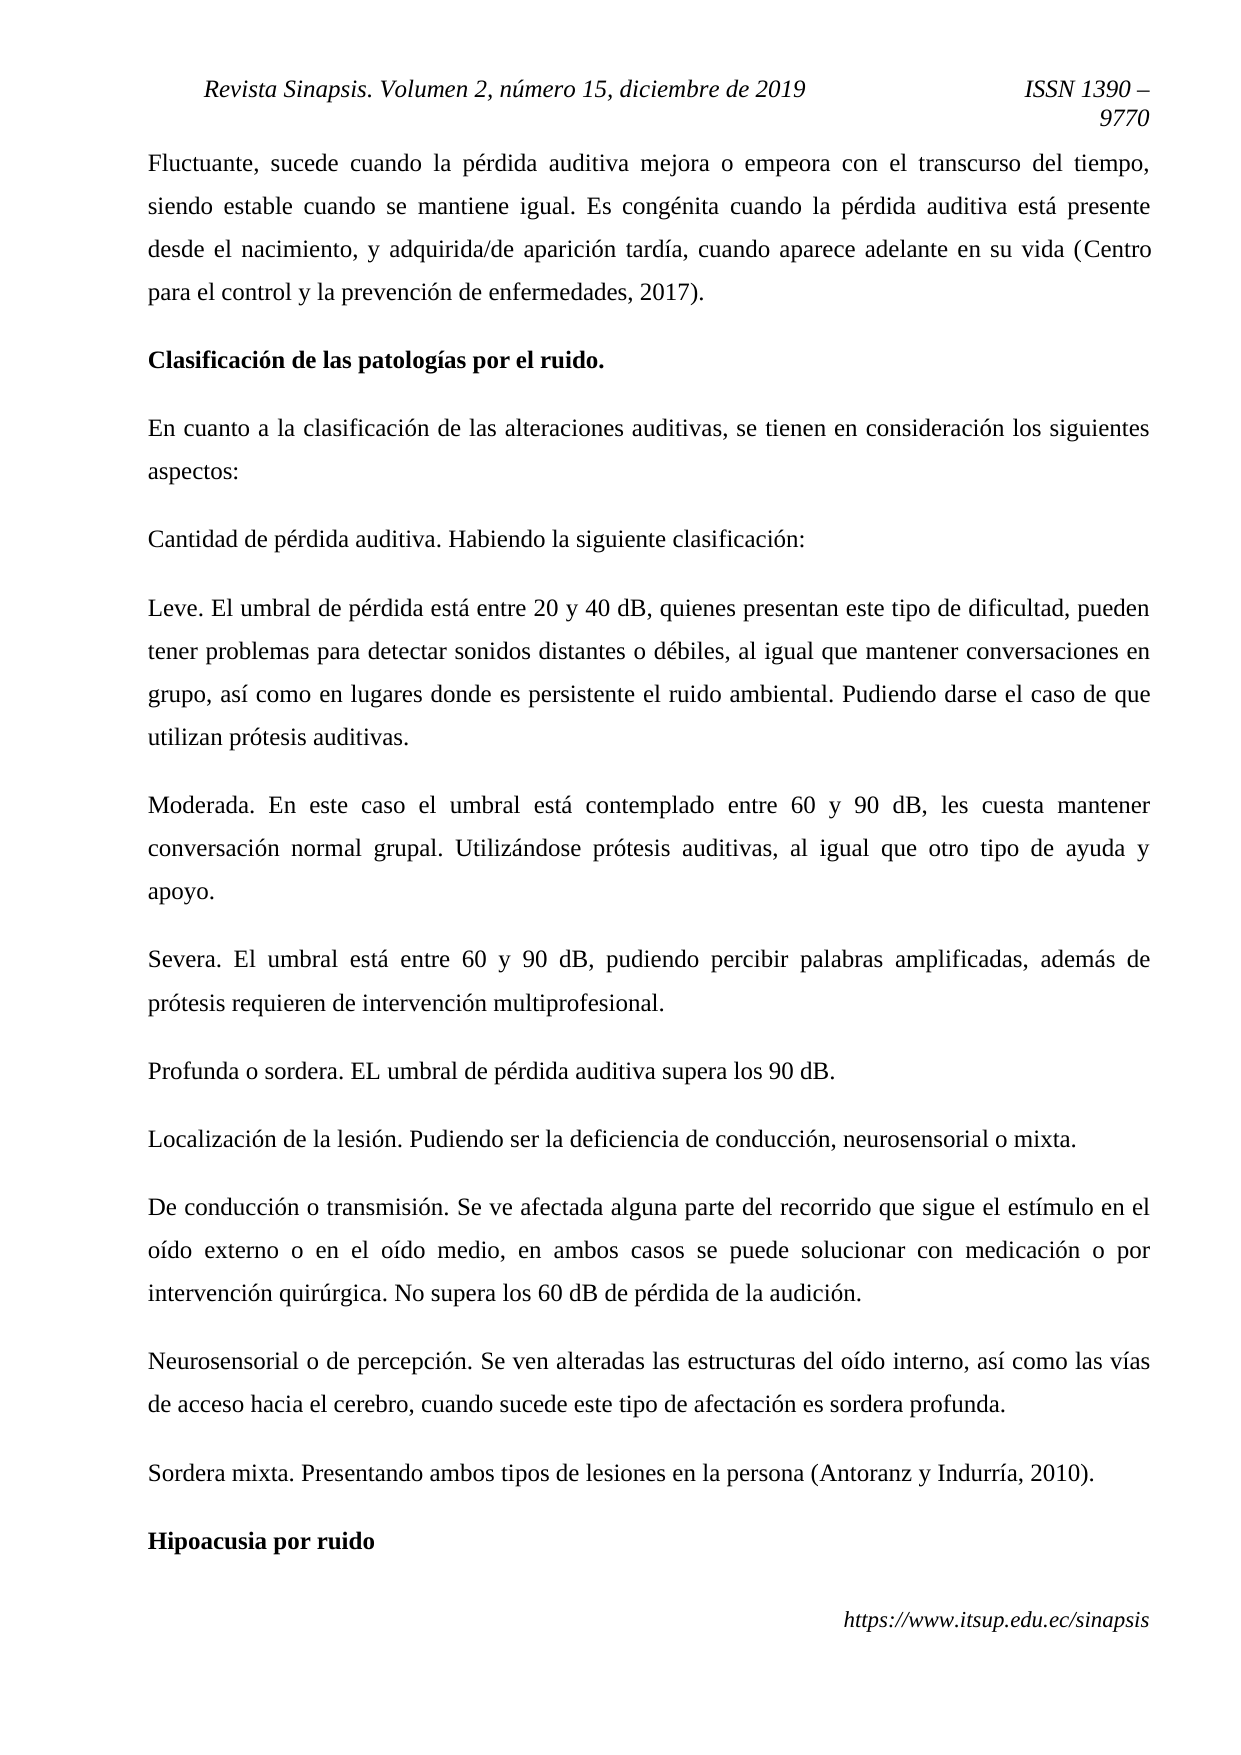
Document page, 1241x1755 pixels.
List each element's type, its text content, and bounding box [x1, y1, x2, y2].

subtitle Hipoacusia por ruido [148, 1526, 1152, 1554]
subtitle Clasificación de las patologías por el ruido. [148, 345, 1152, 374]
text Leve. El umbral de pérdida está entre 20 y 40 dB, quienes presentan este tipo de dificultad, pueden tener problemas para detectar sonidos distantes o débiles, al igual que mantener conversaciones en grupo, así como en lugares donde es persistente el ruido ambiental. Pudiendo darse el caso de que utilizan prótesis auditivas. [148, 593, 1152, 751]
text Sordera mixta. Presentando ambos tipos de lesiones en la persona (Antoranz y Indurría, 2010). [148, 1458, 1152, 1486]
text De conducción o transmisión. Se ve afectada alguna parte del recorrido que sigue el estímulo en el oído externo o en el oído medio, en ambos casos se puede solucionar con medicación o por intervención quirúrgica. No supera los 60 dB de pérdida de la audición. [148, 1192, 1152, 1307]
text En cuanto a la clasificación de las alteraciones auditivas, se tienen en consideración los siguientes aspectos: [148, 413, 1152, 485]
text Fluctuante, sucede cuando la pérdida auditiva mejora o empeora con el transcurso del tiempo, siendo estable cuando se mantiene igual. Es congénita cuando la pérdida auditiva está presente desde el nacimiento, y adquirida/de aparición tardía, cuando aparece adelante en su vida (Centro para el control y la prevención de enfermedades, 2017). [148, 148, 1152, 306]
text Localización de la lesión. Pudiendo ser la deficiencia de conducción, neurosensorial o mixta. [148, 1124, 1152, 1153]
text Profunda o sordera. EL umbral de pérdida auditiva supera los 90 dB. [148, 1056, 1152, 1084]
text Severa. El umbral está entre 60 y 90 dB, pudiendo percibir palabras amplificadas, además de prótesis requieren de intervención multiprofesional. [148, 944, 1152, 1016]
text Neurosensorial o de percepción. Se ven alteradas las estructuras del oído interno, así como las vías de acceso hacia el cerebro, cuando sucede este tipo de afectación es sordera profunda. [148, 1346, 1152, 1418]
text Cantidad de pérdida auditiva. Habiendo la siguiente clasificación: [148, 524, 1152, 553]
text Moderada. En este caso el umbral está contemplado entre 60 y 90 dB, les cuesta mantener conversación normal grupal. Utilizándose prótesis auditivas, al igual que otro tipo de ayuda y apoyo. [148, 790, 1152, 905]
